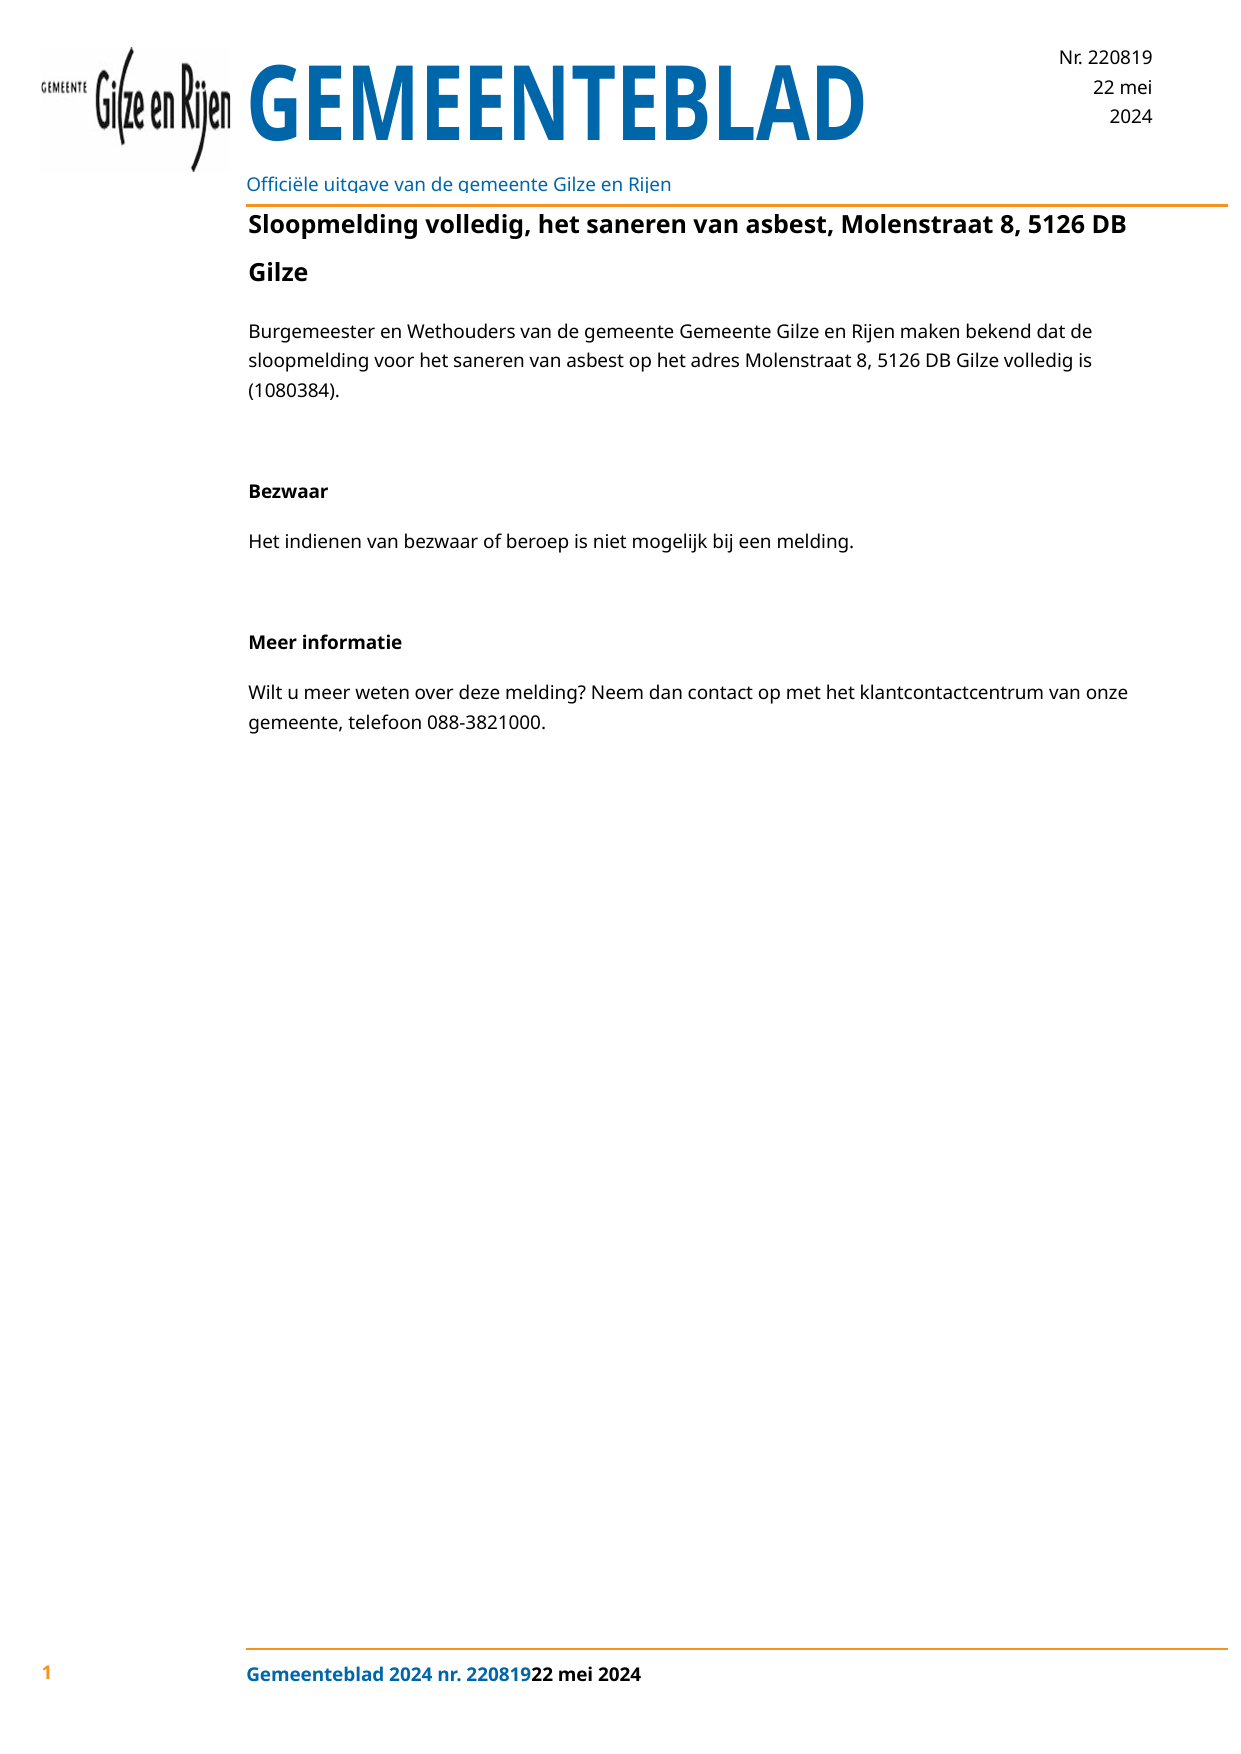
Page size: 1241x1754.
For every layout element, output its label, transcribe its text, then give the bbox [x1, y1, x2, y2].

text Meer informatie [248, 629, 1152, 655]
text Het indienen van bezwaar of beroep is niet mogelijk bij een melding. [248, 528, 1152, 554]
picture [41, 47, 231, 172]
text Wilt u meer weten over deze melding? Neem dan contact op met het klantcontactcentrum van onze gemeente, telefoon 088-3821000. [248, 679, 1152, 735]
text Burgemeester en Wethouders van de gemeente Gemeente Gilze en Rijen maken bekend dat de sloopmelding voor het saneren van asbest op het adres Molenstraat 8, 5126 DB Gilze volledig is (1080384). [248, 318, 1152, 403]
text Bezwaar [248, 478, 1152, 504]
text Sloopmelding volledig, het saneren van asbest, Molenstraat 8, 5126 DB Gilze [248, 207, 1152, 288]
